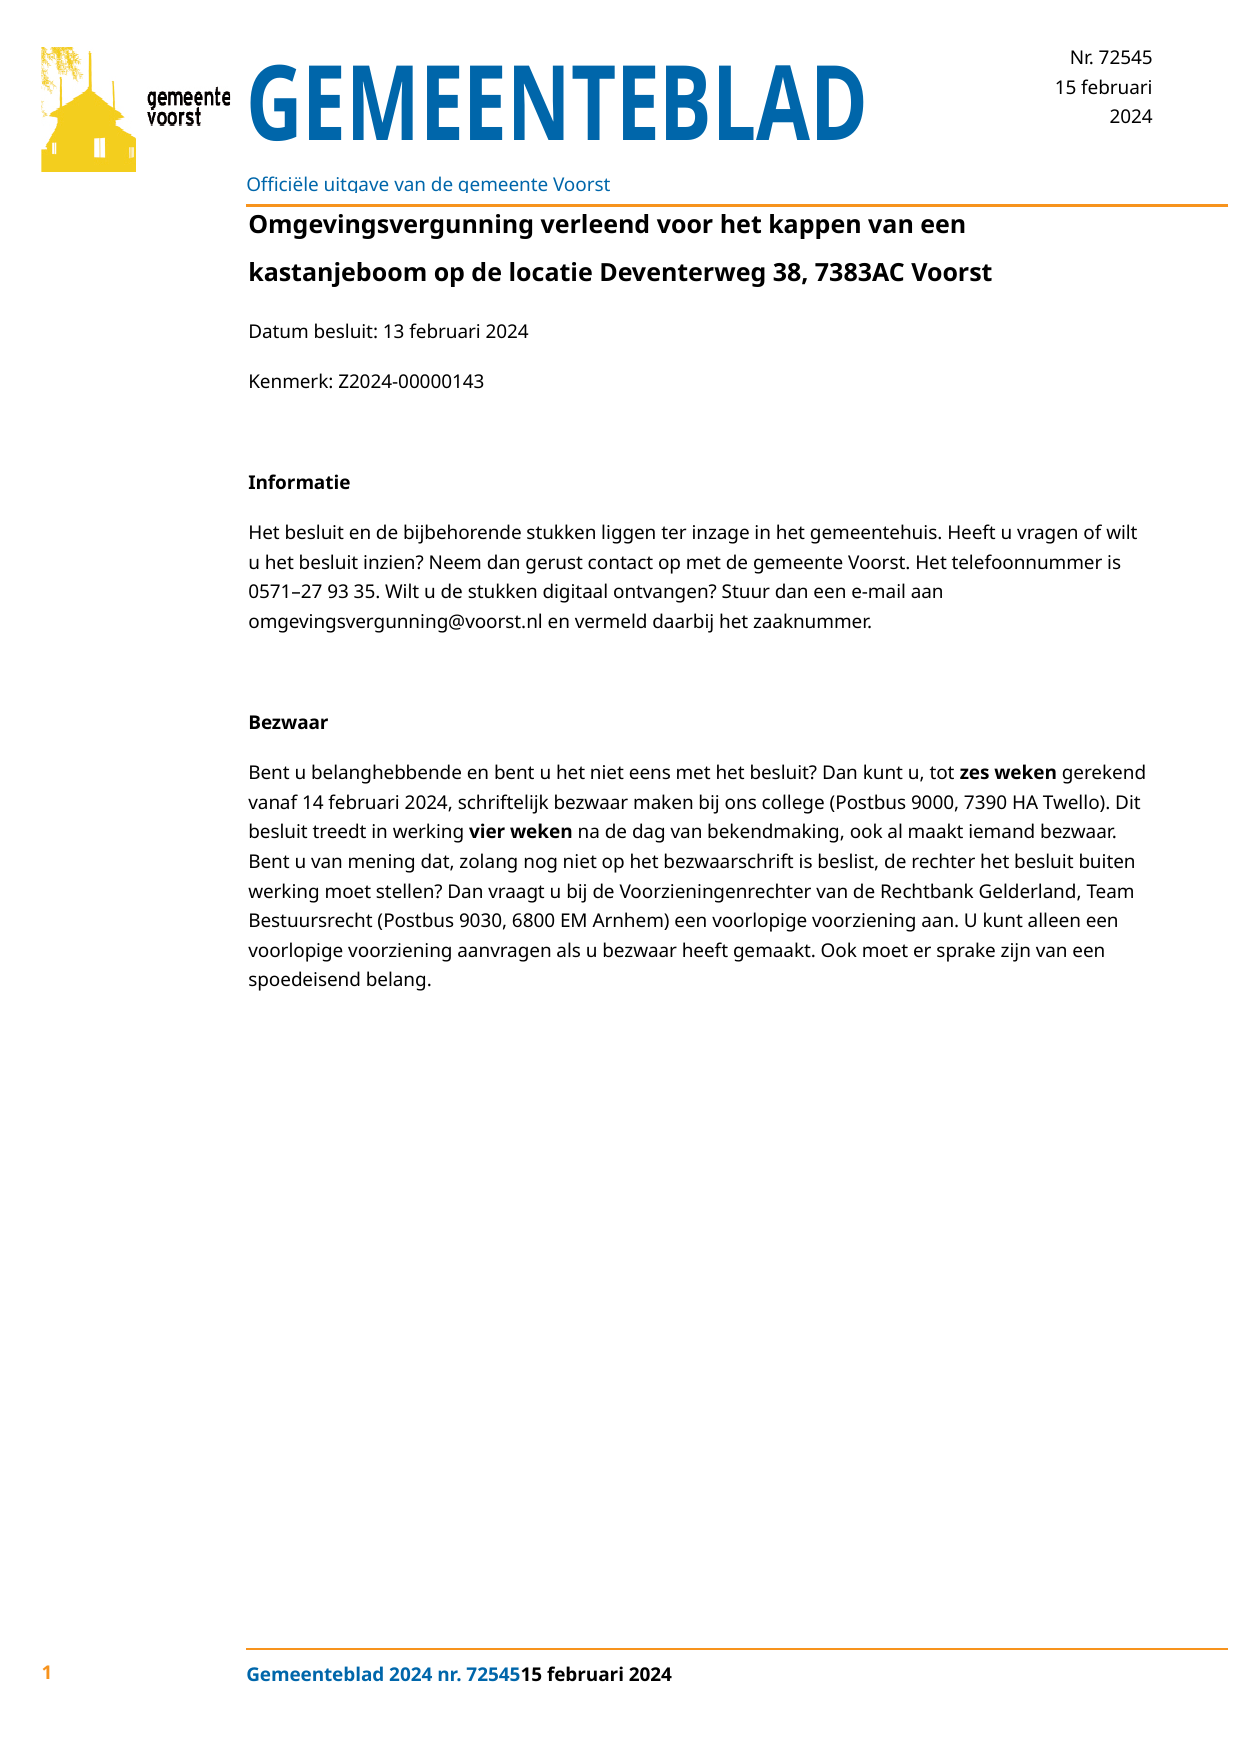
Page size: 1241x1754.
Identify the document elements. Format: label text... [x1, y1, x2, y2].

text Datum besluit: 13 februari 2024 [248, 318, 1152, 344]
picture [41, 47, 231, 172]
text Bent u belanghebbende en bent u het niet eens met het besluit? Dan kunt u, tot zes weken gerekend vanaf 14 februari 2024, schriftelijk bezwaar maken bij ons college (Postbus 9000, 7390 HA Twello). Dit besluit treedt in werking vier weken na de dag van bekendmaking, ook al maakt iemand bezwaar. Bent u van mening dat, zolang nog niet op het bezwaarschrift is beslist, de rechter het besluit buiten werking moet stellen? Dan vraagt u bij de Voorzieningenrechter van de Rechtbank Gelderland, Team Bestuursrecht (Postbus 9030, 6800 EM Arnhem) een voorlopige voorziening aan. U kunt alleen een voorlopige voorziening aanvragen als u bezwaar heeft gemaakt. Ook moet er sprake zijn van een spoedeisend belang. [248, 759, 1152, 992]
text Bezwaar [248, 709, 1152, 735]
text Kenmerk: Z2024-00000143 [248, 368, 1152, 394]
text Het besluit en de bijbehorende stukken liggen ter inzage in het gemeentehuis. Heeft u vragen of wilt u het besluit inzien? Neem dan gerust contact op met de gemeente Voorst. Het telefoonnummer is 0571–27 93 35. Wilt u de stukken digitaal ontvangen? Stuur dan een e-mail aan omgevingsvergunning@voorst.nl en vermeld daarbij het zaaknummer. [248, 519, 1152, 634]
text Informatie [248, 469, 1152, 495]
text Omgevingsvergunning verleend voor het kappen van een kastanjeboom op de locatie Deventerweg 38, 7383AC Voorst [248, 207, 1152, 288]
